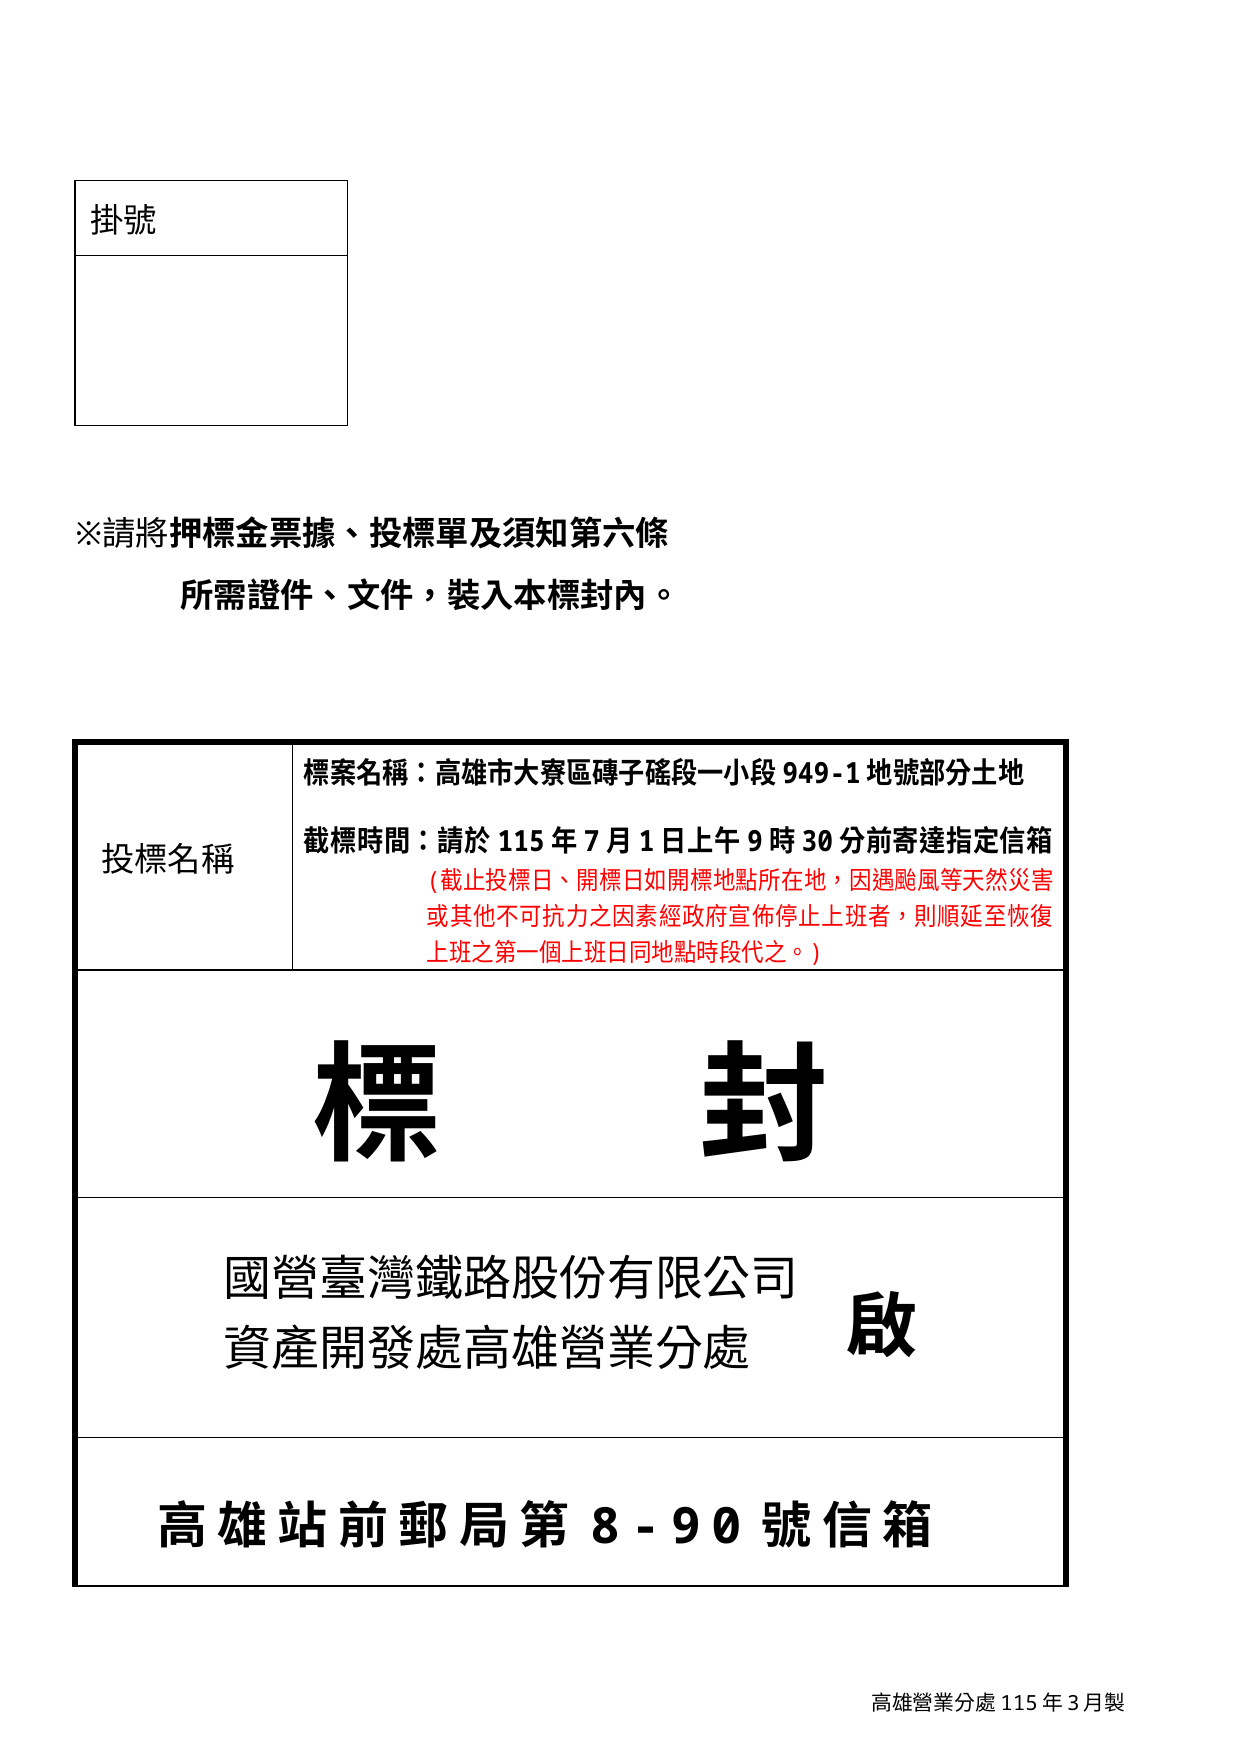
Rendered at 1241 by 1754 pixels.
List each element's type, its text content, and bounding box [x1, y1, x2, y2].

table_cell [76, 256, 347, 425]
table_cell 國營臺灣鐵路股份有限公司資產開發處高雄營業分處 啟 [78, 1198, 1063, 1437]
table_header 掛號 [76, 181, 347, 255]
table_cell 高雄站前郵局第8-90號信箱 [78, 1438, 1063, 1585]
table_header 標案名稱：高雄市大寮區磚子磘段一小段949-1地號部分土地 截標時間：請於115年7月1日上午9時30分前寄達指定信箱(截止投標日、開標日如開標地點所在地，因遇颱風等天然災害或其他不可抗力之因素經政府宣佈停止上班者，則順延至恢復上班之第一個上班日同地點時段代之。) [293, 745, 1063, 969]
table_cell 標 封 [78, 971, 1063, 1196]
text ※請將押標金票據、投標單及須知第六條 [75, 489, 1125, 551]
table_header 投標名稱 [78, 745, 292, 969]
text 所需證件、文件，裝入本標封內。 [75, 551, 1125, 614]
